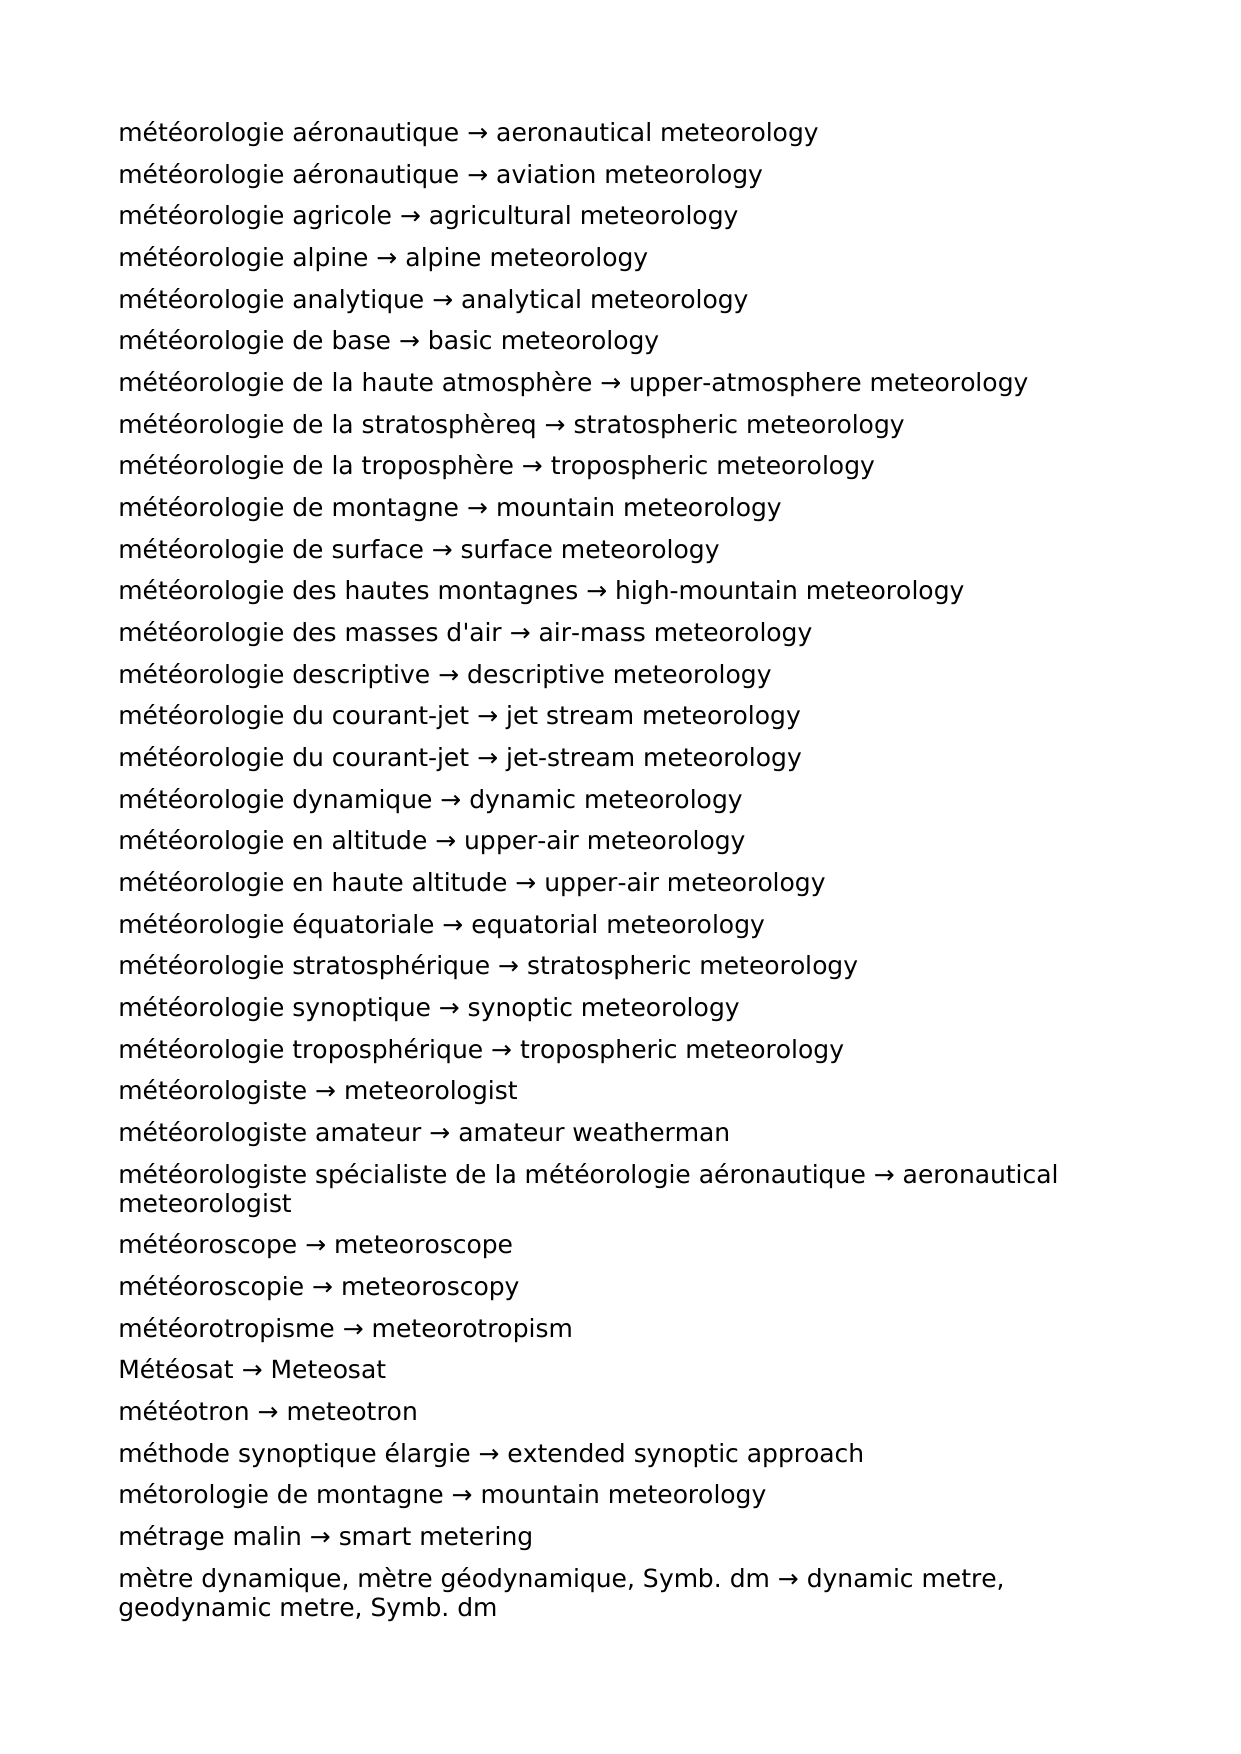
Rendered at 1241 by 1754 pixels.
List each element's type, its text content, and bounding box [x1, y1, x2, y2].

text météorologie agricole → agricultural meteorology [118, 201, 1122, 231]
text météorologiste spécialiste de la météorologie aéronautique → aeronautical meteorologist [118, 1160, 1122, 1218]
text météorotropisme → meteorotropism [118, 1314, 1122, 1343]
text météorologie des hautes montagnes → high-mountain meteorology [118, 576, 1122, 606]
text météorologie troposphérique → tropospheric meteorology [118, 1035, 1122, 1064]
text métorologie de montagne → mountain meteorology [118, 1481, 1122, 1510]
text météorologie descriptive → descriptive meteorology [118, 660, 1122, 689]
text météorologie alpine → alpine meteorology [118, 243, 1122, 272]
text météorologie équatoriale → equatorial meteorology [118, 910, 1122, 939]
text mètre dynamique, mètre géodynamique, Symb. dm → dynamic metre, geodynamic metre, Symb. dm [118, 1564, 1122, 1622]
text météorologie de la stratosphèreq → stratospheric meteorology [118, 410, 1122, 439]
text Météosat → Meteosat [118, 1356, 1122, 1385]
text météorologie aéronautique → aviation meteorology [118, 160, 1122, 189]
text météorologiste amateur → amateur weatherman [118, 1118, 1122, 1147]
text météorologie de base → basic meteorology [118, 326, 1122, 356]
text météorologie de la troposphère → tropospheric meteorology [118, 451, 1122, 481]
text météorologie du courant-jet → jet-stream meteorology [118, 743, 1122, 772]
text météorologie stratosphérique → stratospheric meteorology [118, 951, 1122, 981]
text météorologie analytique → analytical meteorology [118, 285, 1122, 314]
text météotron → meteotron [118, 1397, 1122, 1426]
text météorologie en haute altitude → upper-air meteorology [118, 868, 1122, 897]
text météorologie aéronautique → aeronautical meteorology [118, 118, 1122, 147]
text météorologie des masses d'air → air-mass meteorology [118, 618, 1122, 647]
text météorologie de montagne → mountain meteorology [118, 493, 1122, 522]
text météorologie de surface → surface meteorology [118, 535, 1122, 564]
text métrage malin → smart metering [118, 1522, 1122, 1551]
text météorologie du courant-jet → jet stream meteorology [118, 701, 1122, 731]
text météorologie synoptique → synoptic meteorology [118, 993, 1122, 1022]
text météorologiste → meteorologist [118, 1076, 1122, 1106]
text météorologie en altitude → upper-air meteorology [118, 826, 1122, 856]
text météoroscope → meteoroscope [118, 1231, 1122, 1260]
text météoroscopie → meteoroscopy [118, 1272, 1122, 1301]
text météorologie dynamique → dynamic meteorology [118, 785, 1122, 814]
text méthode synoptique élargie → extended synoptic approach [118, 1439, 1122, 1468]
text météorologie de la haute atmosphère → upper-atmosphere meteorology [118, 368, 1122, 397]
